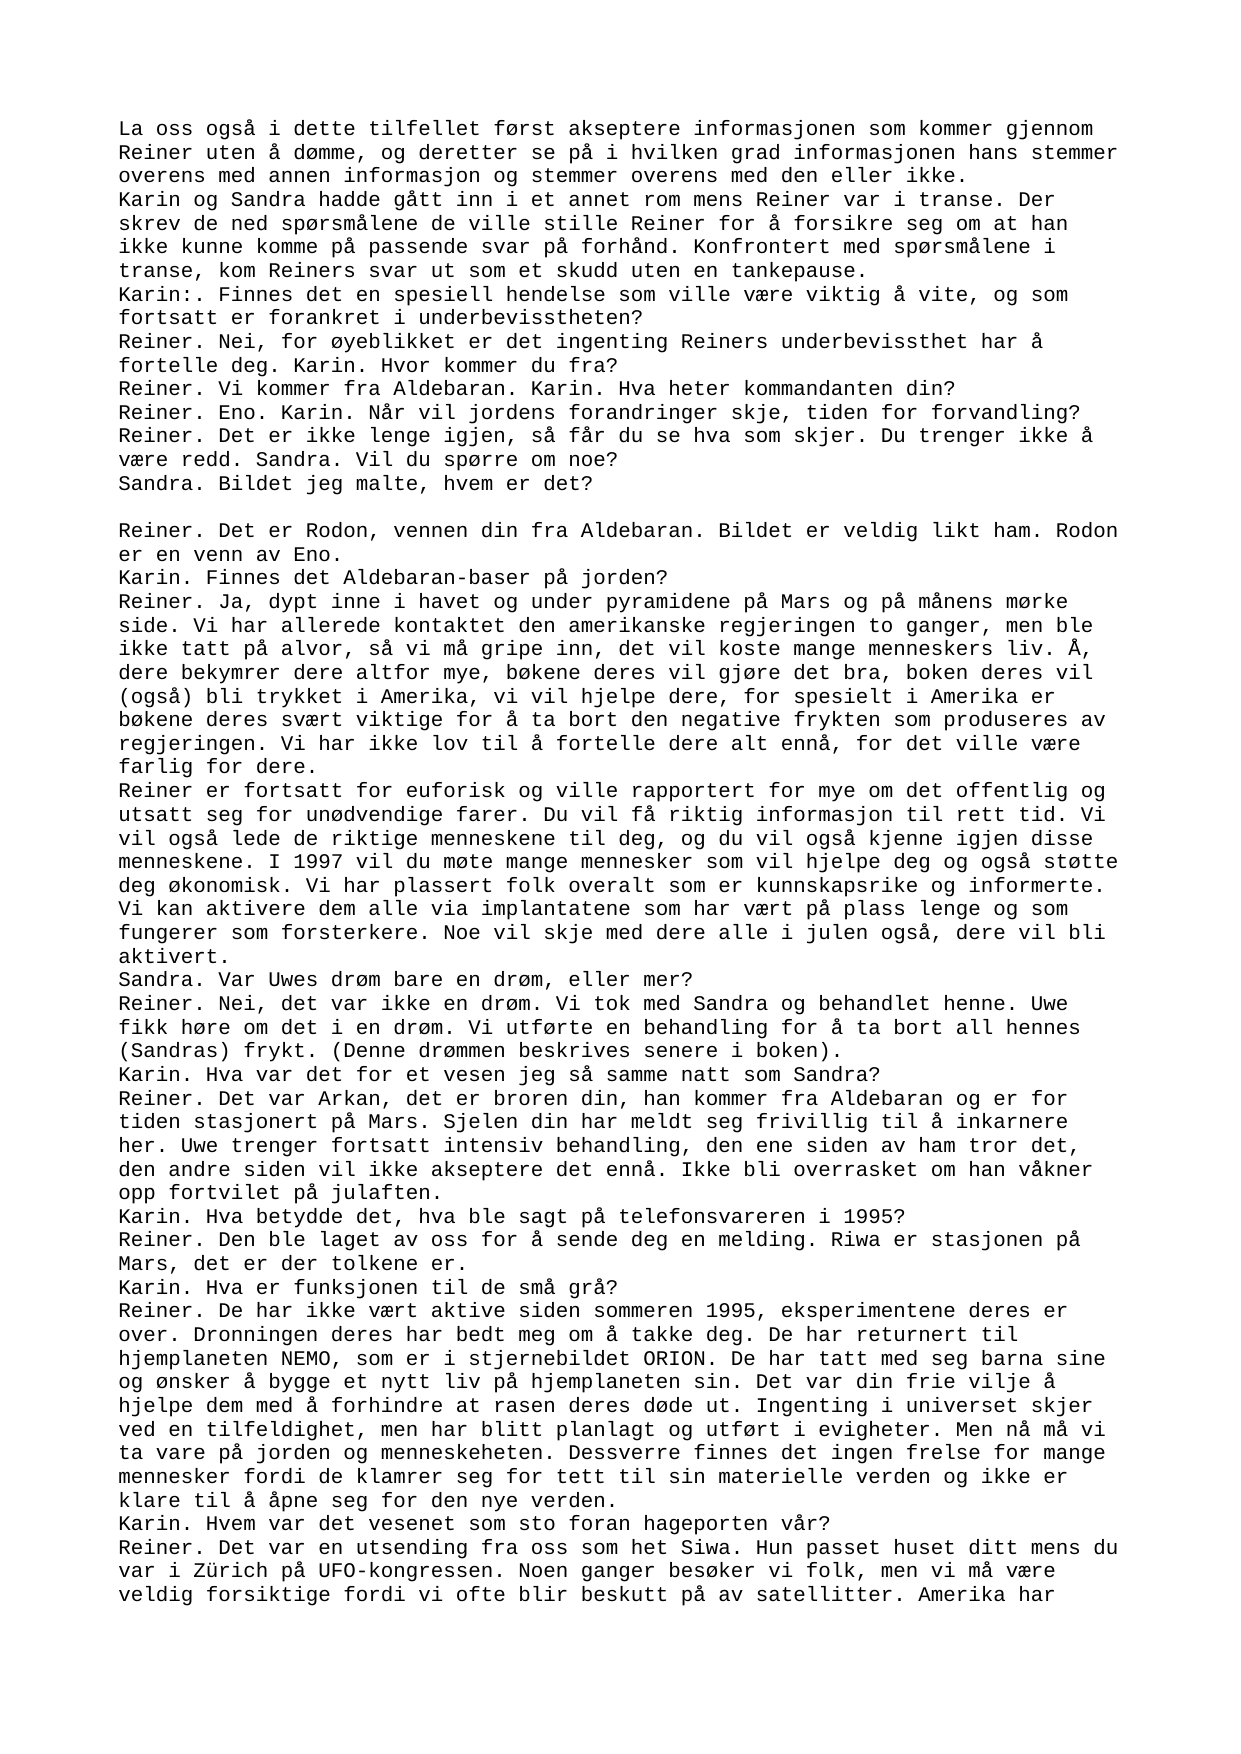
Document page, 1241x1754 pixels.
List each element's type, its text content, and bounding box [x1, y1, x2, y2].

text Karin og Sandra hadde gått inn i et annet rom mens Reiner var i transe. Der skrev de ned spørsmålene de ville stille Reiner for å forsikre seg om at han ikke kunne komme på passende svar på forhånd. Konfrontert med spørsmålene i transe, kom Reiners svar ut som et skudd uten en tankepause. [118, 189, 1122, 284]
text Sandra. Var Uwes drøm bare en drøm, eller mer? [118, 969, 1122, 993]
text Reiner. Ja, dypt inne i havet og under pyramidene på Mars og på månens mørke side. Vi har allerede kontaktet den amerikanske regjeringen to ganger, men ble ikke tatt på alvor, så vi må gripe inn, det vil koste mange menneskers liv. Å, dere bekymrer dere altfor mye, bøkene deres vil gjøre det bra, boken deres vil (også) bli trykket i Amerika, vi vil hjelpe dere, for spesielt i Amerika er bøkene deres svært viktige for å ta bort den negative frykten som produseres av regjeringen. Vi har ikke lov til å fortelle dere alt ennå, for det ville være farlig for dere. [118, 591, 1122, 780]
text Reiner er fortsatt for euforisk og ville rapportert for mye om det offentlig og utsatt seg for unødvendige farer. Du vil få riktig informasjon til rett tid. Vi vil også lede de riktige menneskene til deg, og du vil også kjenne igjen disse menneskene. I 1997 vil du møte mange mennesker som vil hjelpe deg og også støtte deg økonomisk. Vi har plassert folk overalt som er kunnskapsrike og informerte. Vi kan aktivere dem alle via implantatene som har vært på plass lenge og som fungerer som forsterkere. Noe vil skje med dere alle i julen også, dere vil bli aktivert. [118, 780, 1122, 969]
text Reiner. Nei, for øyeblikket er det ingenting Reiners underbevissthet har å fortelle deg. Karin. Hvor kommer du fra? [118, 331, 1122, 378]
text Reiner. Det er ikke lenge igjen, så får du se hva som skjer. Du trenger ikke å være redd. Sandra. Vil du spørre om noe? [118, 426, 1122, 473]
text Karin. Hva er funksjonen til de små grå? [118, 1277, 1122, 1300]
text Reiner. Det var Arkan, det er broren din, han kommer fra Aldebaran og er for tiden stasjonert på Mars. Sjelen din har meldt seg frivillig til å inkarnere her. Uwe trenger fortsatt intensiv behandling, den ene siden av ham tror det, den andre siden vil ikke akseptere det ennå. Ikke bli overrasket om han våkner opp fortvilet på julaften. [118, 1088, 1122, 1206]
text Reiner. Vi kommer fra Aldebaran. Karin. Hva heter kommandanten din? [118, 378, 1122, 402]
text Karin. Hvem var det vesenet som sto foran hageporten vår? [118, 1513, 1122, 1537]
text Reiner. De har ikke vært aktive siden sommeren 1995, eksperimentene deres er over. Dronningen deres har bedt meg om å takke deg. De har returnert til hjemplaneten NEMO, som er i stjernebildet ORION. De har tatt med seg barna sine og ønsker å bygge et nytt liv på hjemplaneten sin. Det var din frie vilje å hjelpe dem med å forhindre at rasen deres døde ut. Ingenting i universet skjer ved en tilfeldighet, men har blitt planlagt og utført i evigheter. Men nå må vi ta vare på jorden og menneskeheten. Dessverre finnes det ingen frelse for mange mennesker fordi de klamrer seg for tett til sin materielle verden og ikke er klare til å åpne seg for den nye verden. [118, 1300, 1122, 1513]
text Karin. Hva betydde det, hva ble sagt på telefonsvareren i 1995? [118, 1206, 1122, 1229]
text La oss også i dette tilfellet først akseptere informasjonen som kommer gjennom Reiner uten å dømme, og deretter se på i hvilken grad informasjonen hans stemmer overens med annen informasjon og stemmer overens med den eller ikke. [118, 118, 1122, 189]
text Karin. Hva var det for et vesen jeg så samme natt som Sandra? [118, 1064, 1122, 1088]
text Reiner. Nei, det var ikke en drøm. Vi tok med Sandra og behandlet henne. Uwe fikk høre om det i en drøm. Vi utførte en behandling for å ta bort all hennes (Sandras) frykt. (Denne drømmen beskrives senere i boken). [118, 993, 1122, 1064]
text Sandra. Bildet jeg malte, hvem er det? [118, 473, 1122, 496]
text Reiner. Den ble laget av oss for å sende deg en melding. Riwa er stasjonen på Mars, det er der tolkene er. [118, 1229, 1122, 1277]
text Karin. Finnes det Aldebaran-baser på jorden? [118, 567, 1122, 591]
text Reiner. Eno. Karin. Når vil jordens forandringer skje, tiden for forvandling? [118, 402, 1122, 426]
text Reiner. Det er Rodon, vennen din fra Aldebaran. Bildet er veldig likt ham. Rodon er en venn av Eno. [118, 520, 1122, 567]
text Karin:. Finnes det en spesiell hendelse som ville være viktig å vite, og som fortsatt er forankret i underbevisstheten? [118, 284, 1122, 331]
text Reiner. Det var en utsending fra oss som het Siwa. Hun passet huset ditt mens du var i Zürich på UFO-kongressen. Noen ganger besøker vi folk, men vi må være veldig forsiktige fordi vi ofte blir beskutt på av satellitter. Amerika har [118, 1537, 1122, 1608]
